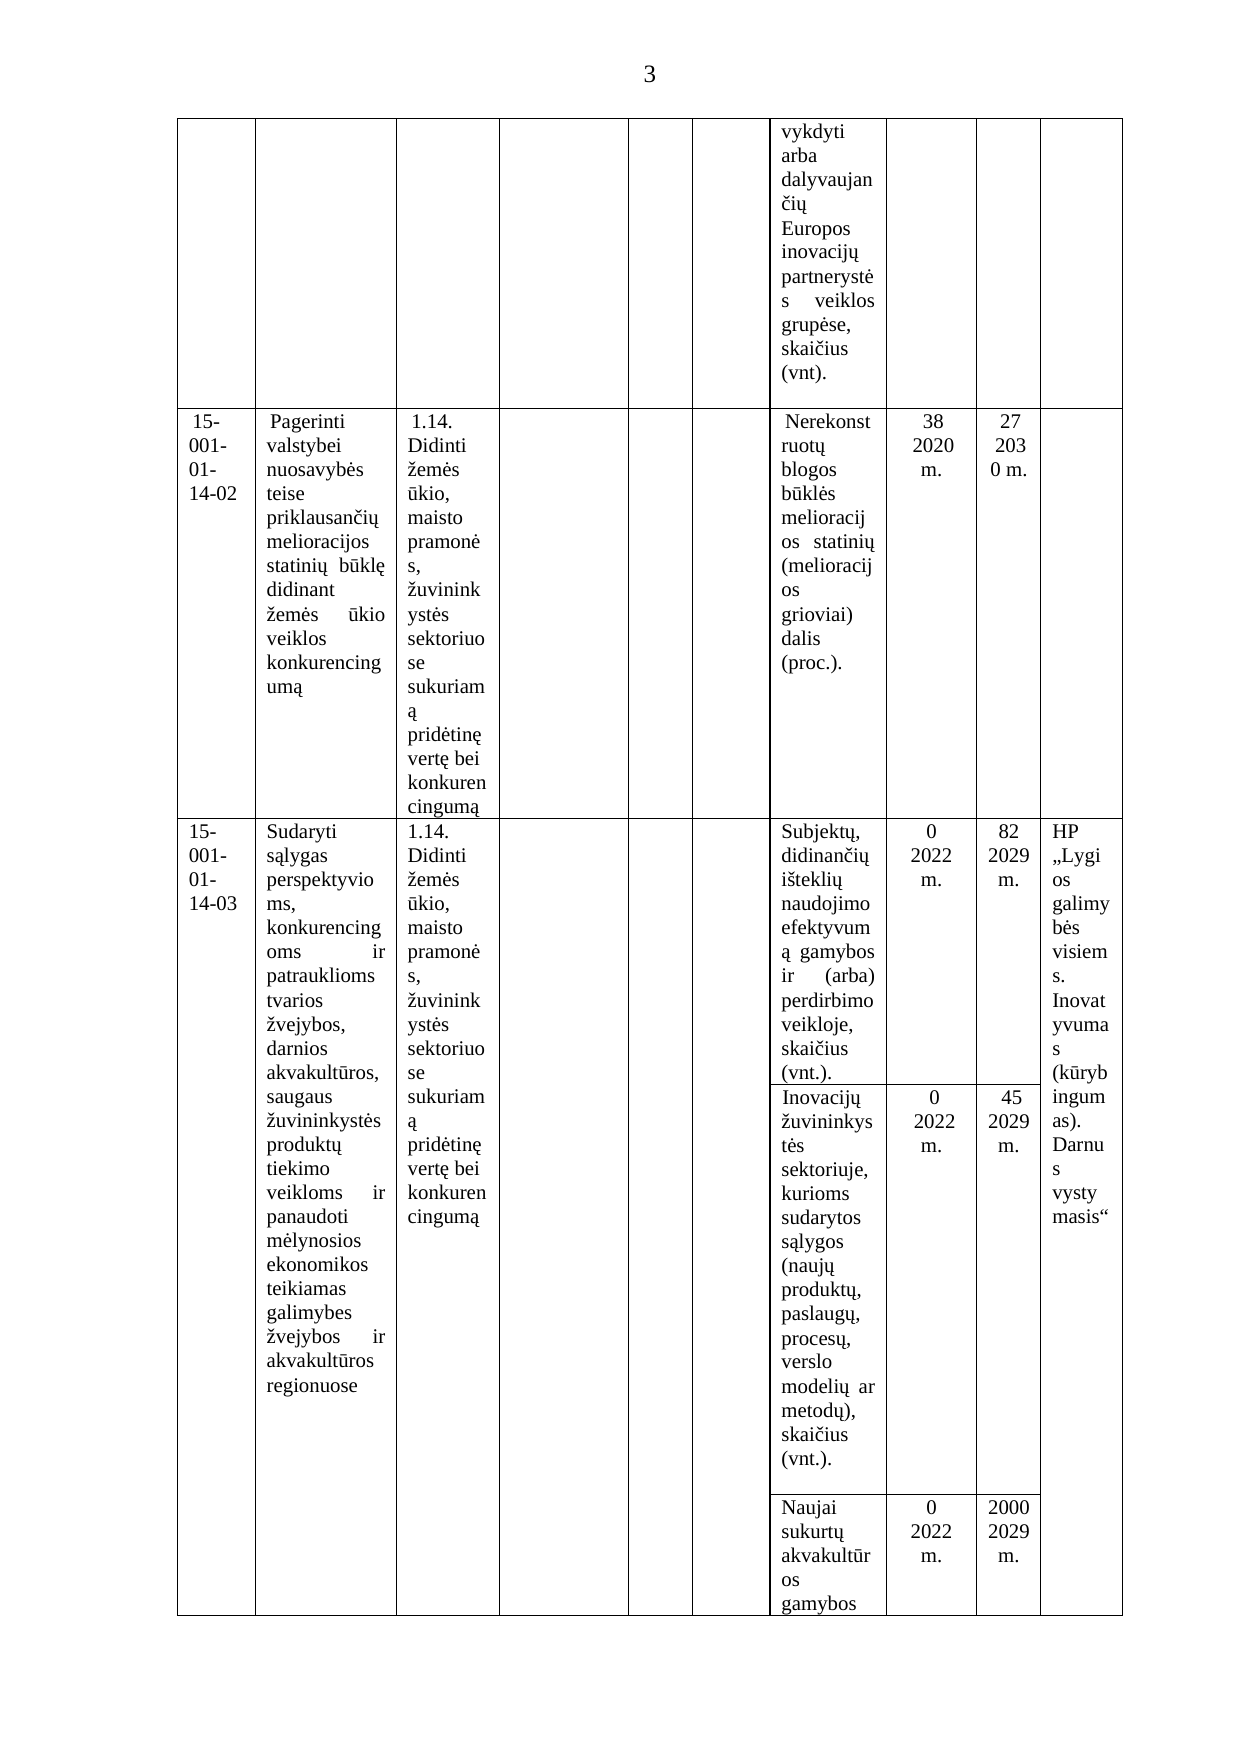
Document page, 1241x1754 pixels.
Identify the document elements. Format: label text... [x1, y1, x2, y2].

table_cell [693, 819, 769, 1615]
table_cell Inovacijų žuvininkystės sektoriuje, kurioms sudarytos sąlygos (naujų produktų, paslaugų, procesų, verslo modelių ar metodų), skaičius (vnt.). [771, 1085, 886, 1494]
table_cell [500, 119, 628, 408]
table_cell [977, 119, 1040, 408]
table_cell 0 2022 m. [887, 1495, 976, 1615]
table_cell [693, 409, 769, 818]
table_cell [629, 119, 692, 408]
table_cell [256, 119, 396, 408]
table_cell [1041, 409, 1122, 818]
table_cell 1.14. Didinti žemės ūkio, maisto pramonės, žuvininkystės sektoriuose sukuriamą pridėtinę vertę bei konkurencingumą [397, 409, 499, 818]
table_cell 82 2029 m. [977, 819, 1040, 1084]
table_cell 15-001-01-14-02 [178, 409, 255, 818]
table_cell [178, 119, 255, 408]
table_cell 38 2020 m. [887, 409, 976, 818]
table_cell vykdyti arba dalyvaujančių Europos inovacijų partnerystės veiklos grupėse, skaičius (vnt). [771, 119, 886, 408]
table_cell 45 2029 m. [977, 1085, 1040, 1494]
table_cell 1.14. Didinti žemės ūkio, maisto pramonės, žuvininkystės sektoriuose sukuriamą pridėtinę vertę bei konkurencingumą [397, 819, 499, 1615]
table_cell Pagerinti valstybei nuosavybės teise priklausančių melioracijos statinių būklę didinant žemės ūkio veiklos konkurencingumą [256, 409, 396, 818]
table_cell [500, 409, 628, 818]
table_cell 27 2030 m. [977, 409, 1040, 818]
table_cell [693, 119, 769, 408]
table_cell [887, 119, 976, 408]
table_cell 0 2022 m. [887, 1085, 976, 1494]
table_cell 15-001-01-14-03 [178, 819, 255, 1615]
table_cell [397, 119, 499, 408]
table_cell [629, 819, 692, 1615]
table_cell 0 2022 m. [887, 819, 976, 1084]
table_cell 2000 2029 m. [977, 1495, 1040, 1615]
table_cell Subjektų, didinančių išteklių naudojimo efektyvumą gamybos ir (arba) perdirbimo veikloje, skaičius (vnt.). [771, 819, 886, 1084]
table_cell [629, 409, 692, 818]
table_cell HP „Lygios galimybės visiems. Inovatyvumas (kūrybingumas). Darnus vystymasis“ [1041, 819, 1122, 1615]
table_cell Naujai sukurtų akvakultūros gamybos [771, 1495, 886, 1615]
table_cell [1041, 119, 1122, 408]
table_cell Nerekonstruotų blogos būklės melioracijos statinių (melioracijos grioviai) dalis (proc.). [771, 409, 886, 818]
table_cell [500, 819, 628, 1615]
table_cell Sudaryti sąlygas perspektyvioms, konkurencingoms ir patrauklioms tvarios žvejybos, darnios akvakultūros, saugaus žuvininkystės produktų tiekimo veikloms ir panaudoti mėlynosios ekonomikos teikiamas galimybes žvejybos ir akvakultūros regionuose [256, 819, 396, 1615]
